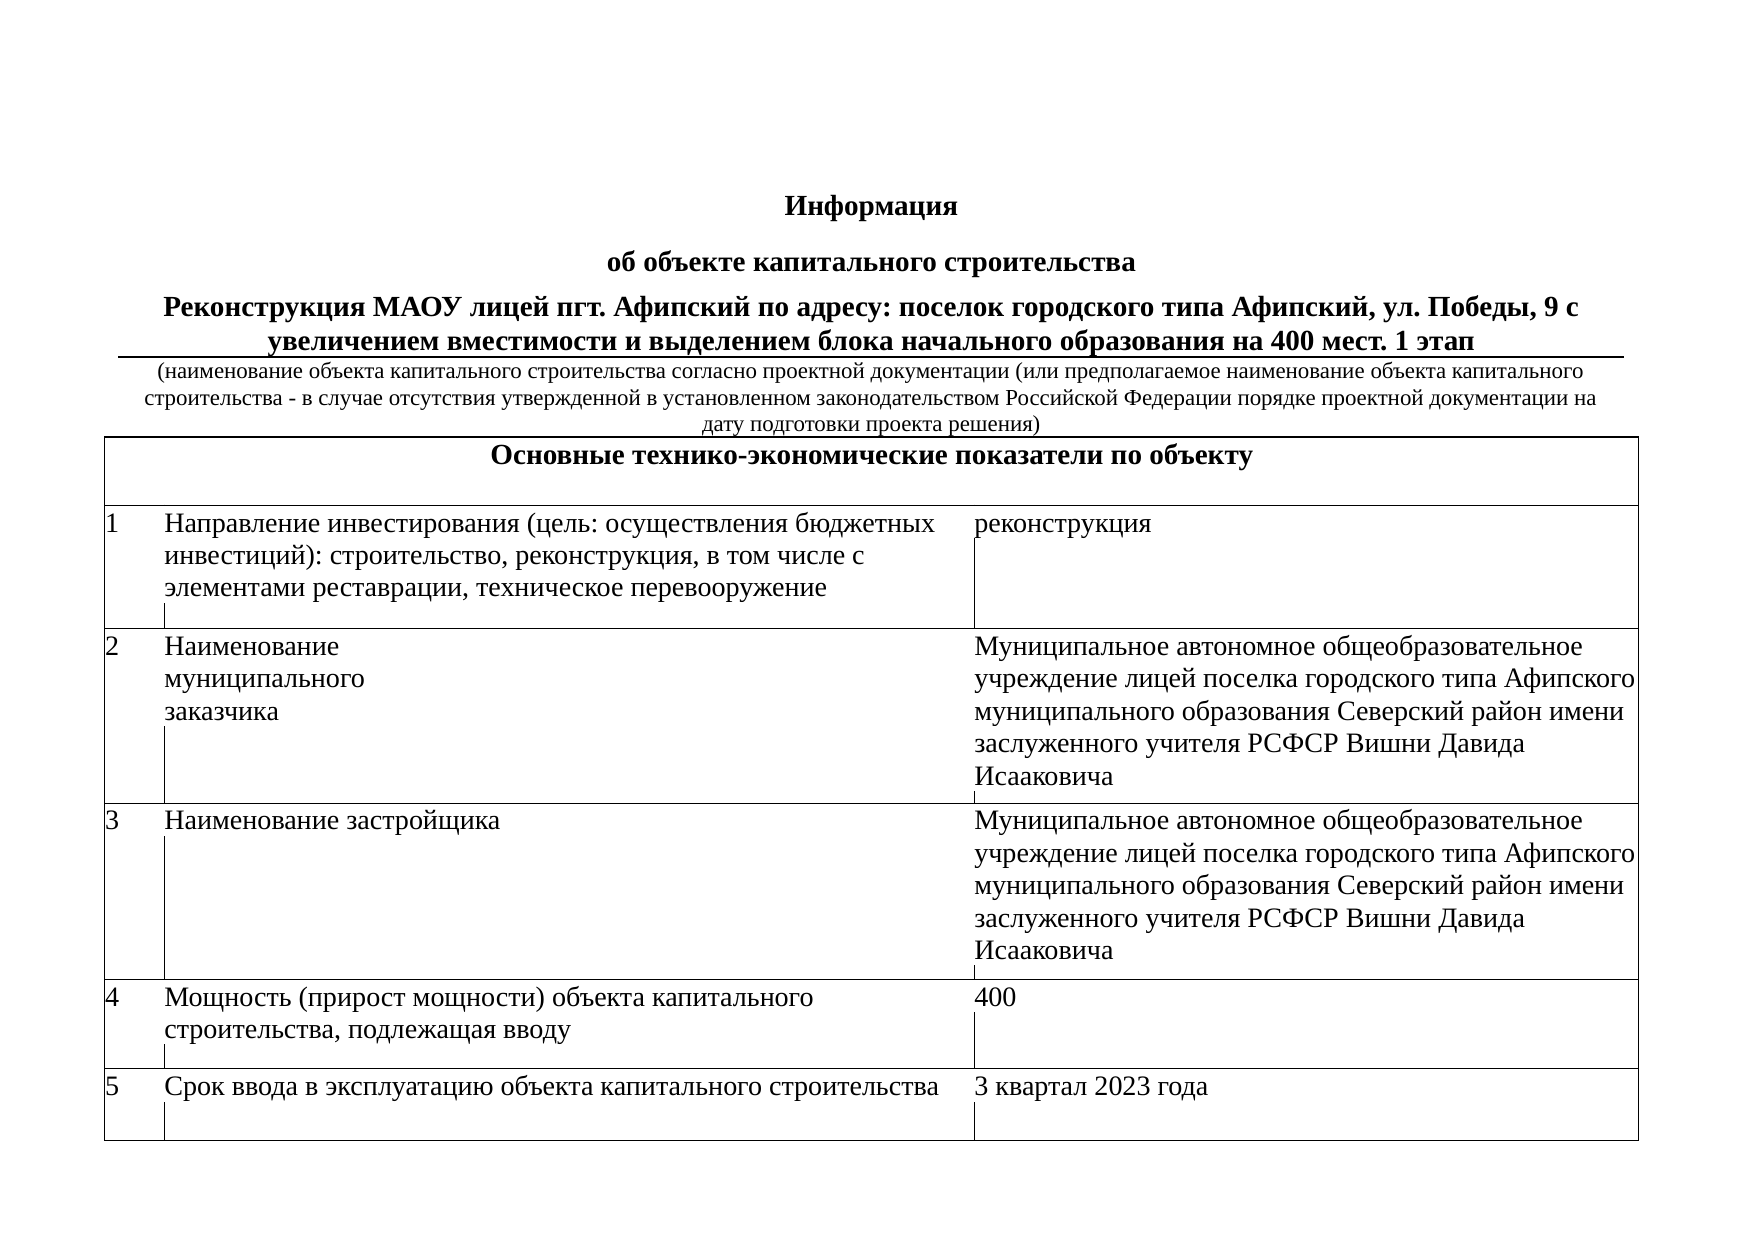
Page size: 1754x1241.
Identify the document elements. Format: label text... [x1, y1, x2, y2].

table_cell реконструкция [975, 506, 1638, 628]
table_header Основные технико-экономические показатели по объекту [105, 438, 1638, 504]
table_cell (наименование объекта капитального строительства согласно проектной документации (или предполагаемое наименование объекта капитального строительства - в случае отсутствия утвержденной в установленном законодательством Российской Федерации порядке проектной документации на дату подготовки проекта решения) [118, 358, 1624, 436]
table_cell Реконструкция МАОУ лицей пгт. Афипский по адресу: поселок городского типа Афипский, ул. Победы, 9 с увеличением вместимости и выделением блока начального образования на 400 мест. 1 этап [118, 289, 1624, 356]
table_cell Наименование муниципального заказчика [165, 629, 974, 802]
table_header Информация об объекте капитального строительства [118, 177, 1624, 289]
table_cell Наименование застройщика [165, 804, 974, 979]
table_cell 3 квартал 2023 года [975, 1069, 1638, 1140]
table_cell 400 [975, 980, 1638, 1068]
table_cell 1 [105, 506, 164, 628]
table_cell Муниципальное автономное общеобразовательное учреждение лицей поселка городского типа Афипского муниципального образования Северский район имени заслуженного учителя РСФСР Вишни Давида Исааковича [975, 804, 1638, 979]
table_cell 2 [105, 629, 164, 802]
table_cell 3 [105, 804, 164, 979]
table_cell Срок ввода в эксплуатацию объекта капитального строительства [165, 1069, 974, 1140]
table_cell Муниципальное автономное общеобразовательное учреждение лицей поселка городского типа Афипского муниципального образования Северский район имени заслуженного учителя РСФСР Вишни Давида Исааковича [975, 629, 1638, 802]
table_cell Направление инвестирования (цель: осуществления бюджетных инвестиций): строительство, реконструкция, в том числе с элементами реставрации, техническое перевооружение [165, 506, 974, 628]
table_cell Мощность (прирост мощности) объекта капитального строительства, подлежащая вводу [165, 980, 974, 1068]
table_cell 4 [105, 980, 164, 1068]
table_cell 5 [105, 1069, 164, 1140]
